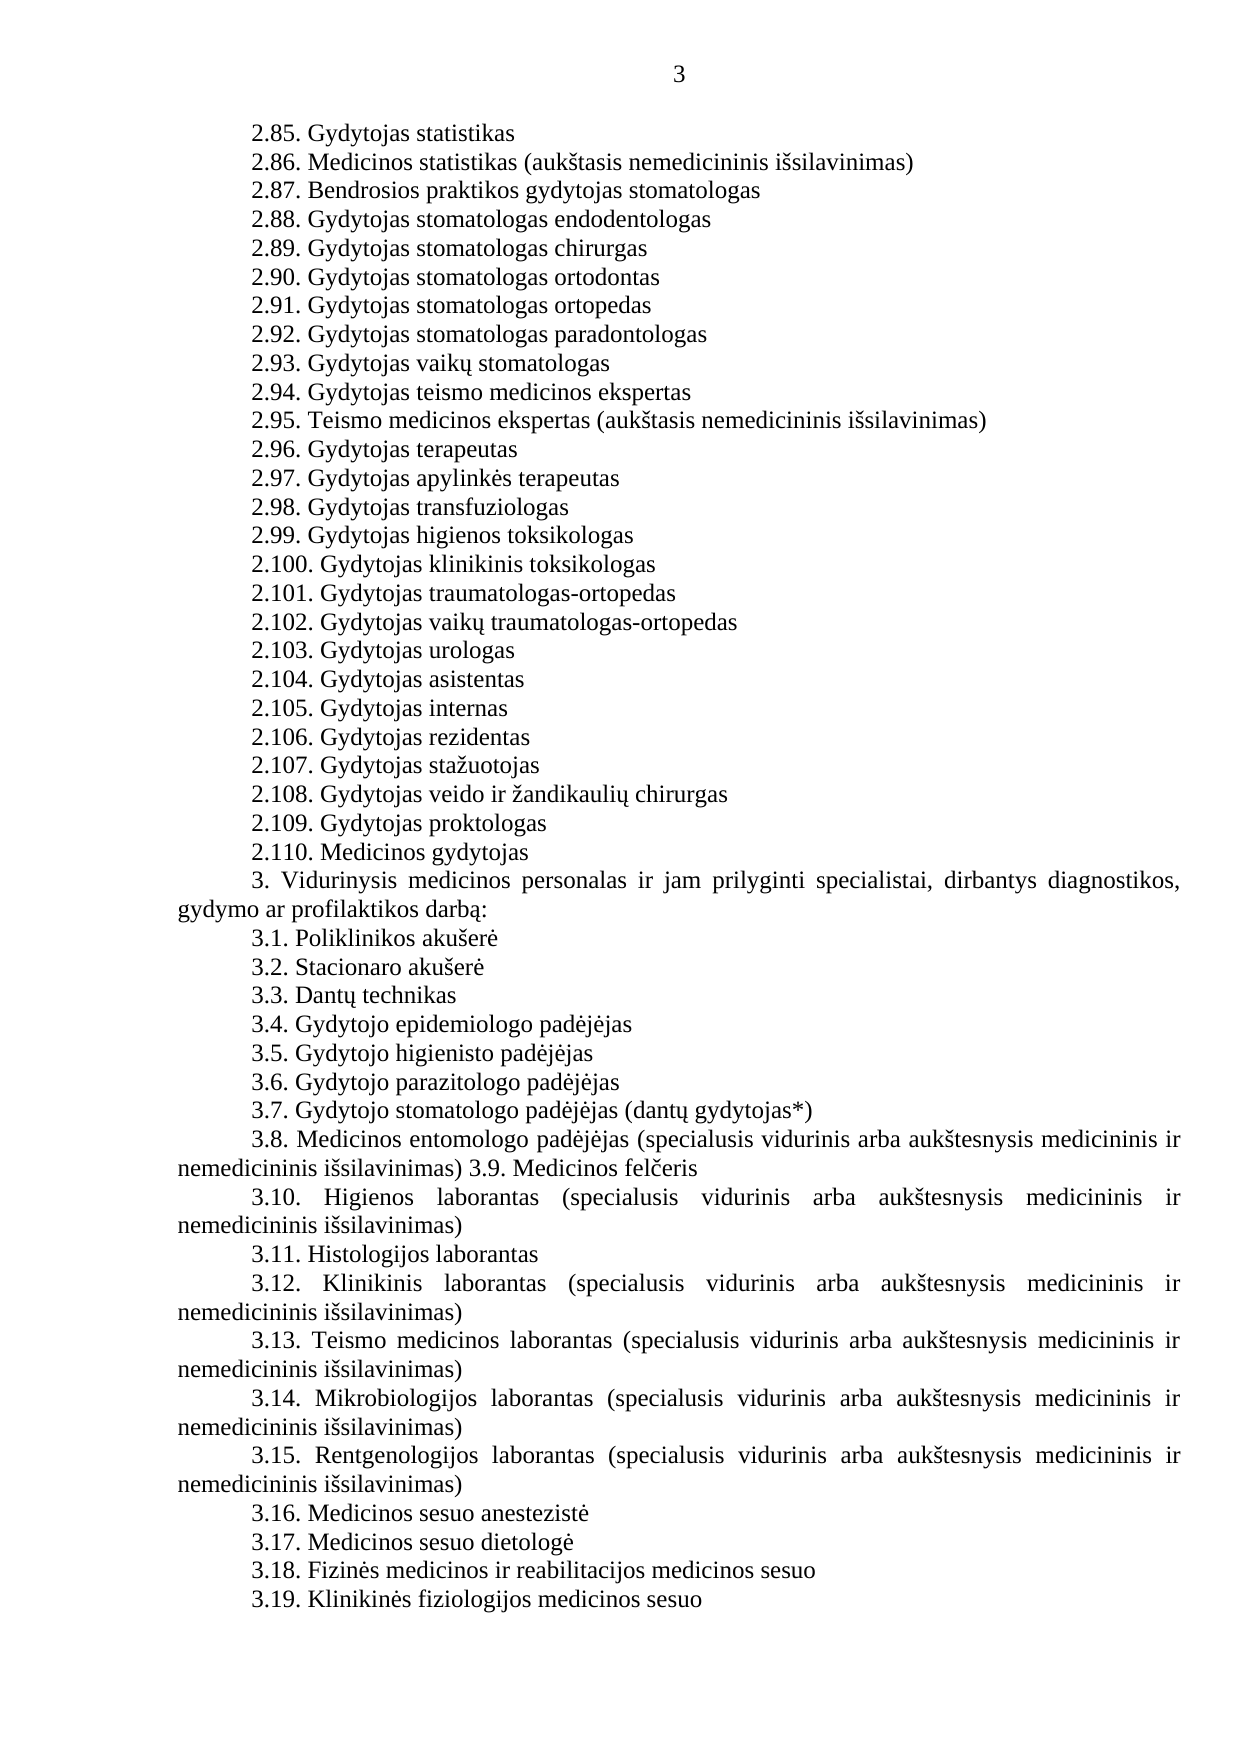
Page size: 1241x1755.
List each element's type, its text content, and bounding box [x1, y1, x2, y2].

text 3.6. Gydytojo parazitologo padėjėjas [177, 1067, 1181, 1096]
text 3. Vidurinysis medicinos personalas ir jam prilyginti specialistai, dirbantys diagnostikos, gydymo ar profilaktikos darbą: [177, 866, 1181, 923]
text 3.11. Histologijos laborantas [177, 1239, 1181, 1268]
text 3.2. Stacionaro akušerė [177, 952, 1181, 981]
text 2.91. Gydytojas stomatologas ortopedas [177, 291, 1181, 319]
text 3.13. Teismo medicinos laborantas (specialusis vidurinis arba aukštesnysis medicininis ir nemedicininis išsilavinimas) [177, 1326, 1181, 1383]
text 2.95. Teismo medicinos ekspertas (aukštasis nemedicininis išsilavinimas) [177, 406, 1181, 434]
text 3.3. Dantų technikas [177, 981, 1181, 1009]
text 2.104. Gydytojas asistentas [177, 664, 1181, 693]
text 2.96. Gydytojas terapeutas [177, 434, 1181, 463]
text 2.93. Gydytojas vaikų stomatologas [177, 348, 1181, 377]
text 2.107. Gydytojas stažuotojas [177, 751, 1181, 779]
text 3.7. Gydytojo stomatologo padėjėjas (dantų gydytojas*) [177, 1096, 1181, 1124]
text 2.87. Bendrosios praktikos gydytojas stomatologas [177, 176, 1181, 204]
text 2.97. Gydytojas apylinkės terapeutas [177, 463, 1181, 492]
text 3.10. Higienos laborantas (specialusis vidurinis arba aukštesnysis medicininis ir nemedicininis išsilavinimas) [177, 1182, 1181, 1239]
text 2.109. Gydytojas proktologas [177, 808, 1181, 837]
text 3.18. Fizinės medicinos ir reabilitacijos medicinos sesuo [177, 1556, 1181, 1584]
text 2.108. Gydytojas veido ir žandikaulių chirurgas [177, 779, 1181, 808]
text 2.106. Gydytojas rezidentas [177, 722, 1181, 751]
text 3.15. Rentgenologijos laborantas (specialusis vidurinis arba aukštesnysis medicininis ir nemedicininis išsilavinimas) [177, 1441, 1181, 1498]
text 2.102. Gydytojas vaikų traumatologas-ortopedas [177, 607, 1181, 636]
text 2.98. Gydytojas transfuziologas [177, 492, 1181, 521]
text 3.14. Mikrobiologijos laborantas (specialusis vidurinis arba aukštesnysis medicininis ir nemedicininis išsilavinimas) [177, 1383, 1181, 1441]
text 2.85. Gydytojas statistikas [177, 118, 1181, 147]
text 3.1. Poliklinikos akušerė [177, 923, 1181, 952]
text 2.92. Gydytojas stomatologas paradontologas [177, 319, 1181, 348]
text 2.88. Gydytojas stomatologas endodentologas [177, 204, 1181, 233]
text 2.105. Gydytojas internas [177, 693, 1181, 722]
text 3.12. Klinikinis laborantas (specialusis vidurinis arba aukštesnysis medicininis ir nemedicininis išsilavinimas) [177, 1268, 1181, 1326]
text 2.86. Medicinos statistikas (aukštasis nemedicininis išsilavinimas) [177, 147, 1181, 176]
text 2.110. Medicinos gydytojas [177, 837, 1181, 866]
text 2.99. Gydytojas higienos toksikologas [177, 521, 1181, 549]
text 2.94. Gydytojas teismo medicinos ekspertas [177, 377, 1181, 406]
text 3.5. Gydytojo higienisto padėjėjas [177, 1038, 1181, 1067]
text 2.89. Gydytojas stomatologas chirurgas [177, 233, 1181, 262]
text 3.19. Klinikinės fiziologijos medicinos sesuo [177, 1584, 1181, 1613]
text 2.90. Gydytojas stomatologas ortodontas [177, 262, 1181, 291]
text 3.8. Medicinos entomologo padėjėjas (specialusis vidurinis arba aukštesnysis medicininis ir nemedicininis išsilavinimas) 3.9. Medicinos felčeris [177, 1124, 1181, 1182]
text 2.101. Gydytojas traumatologas-ortopedas [177, 578, 1181, 607]
text 2.103. Gydytojas urologas [177, 636, 1181, 664]
text 3.16. Medicinos sesuo anestezistė [177, 1498, 1181, 1527]
text 2.100. Gydytojas klinikinis toksikologas [177, 549, 1181, 578]
text 3.17. Medicinos sesuo dietologė [177, 1527, 1181, 1556]
text 3.4. Gydytojo epidemiologo padėjėjas [177, 1009, 1181, 1038]
